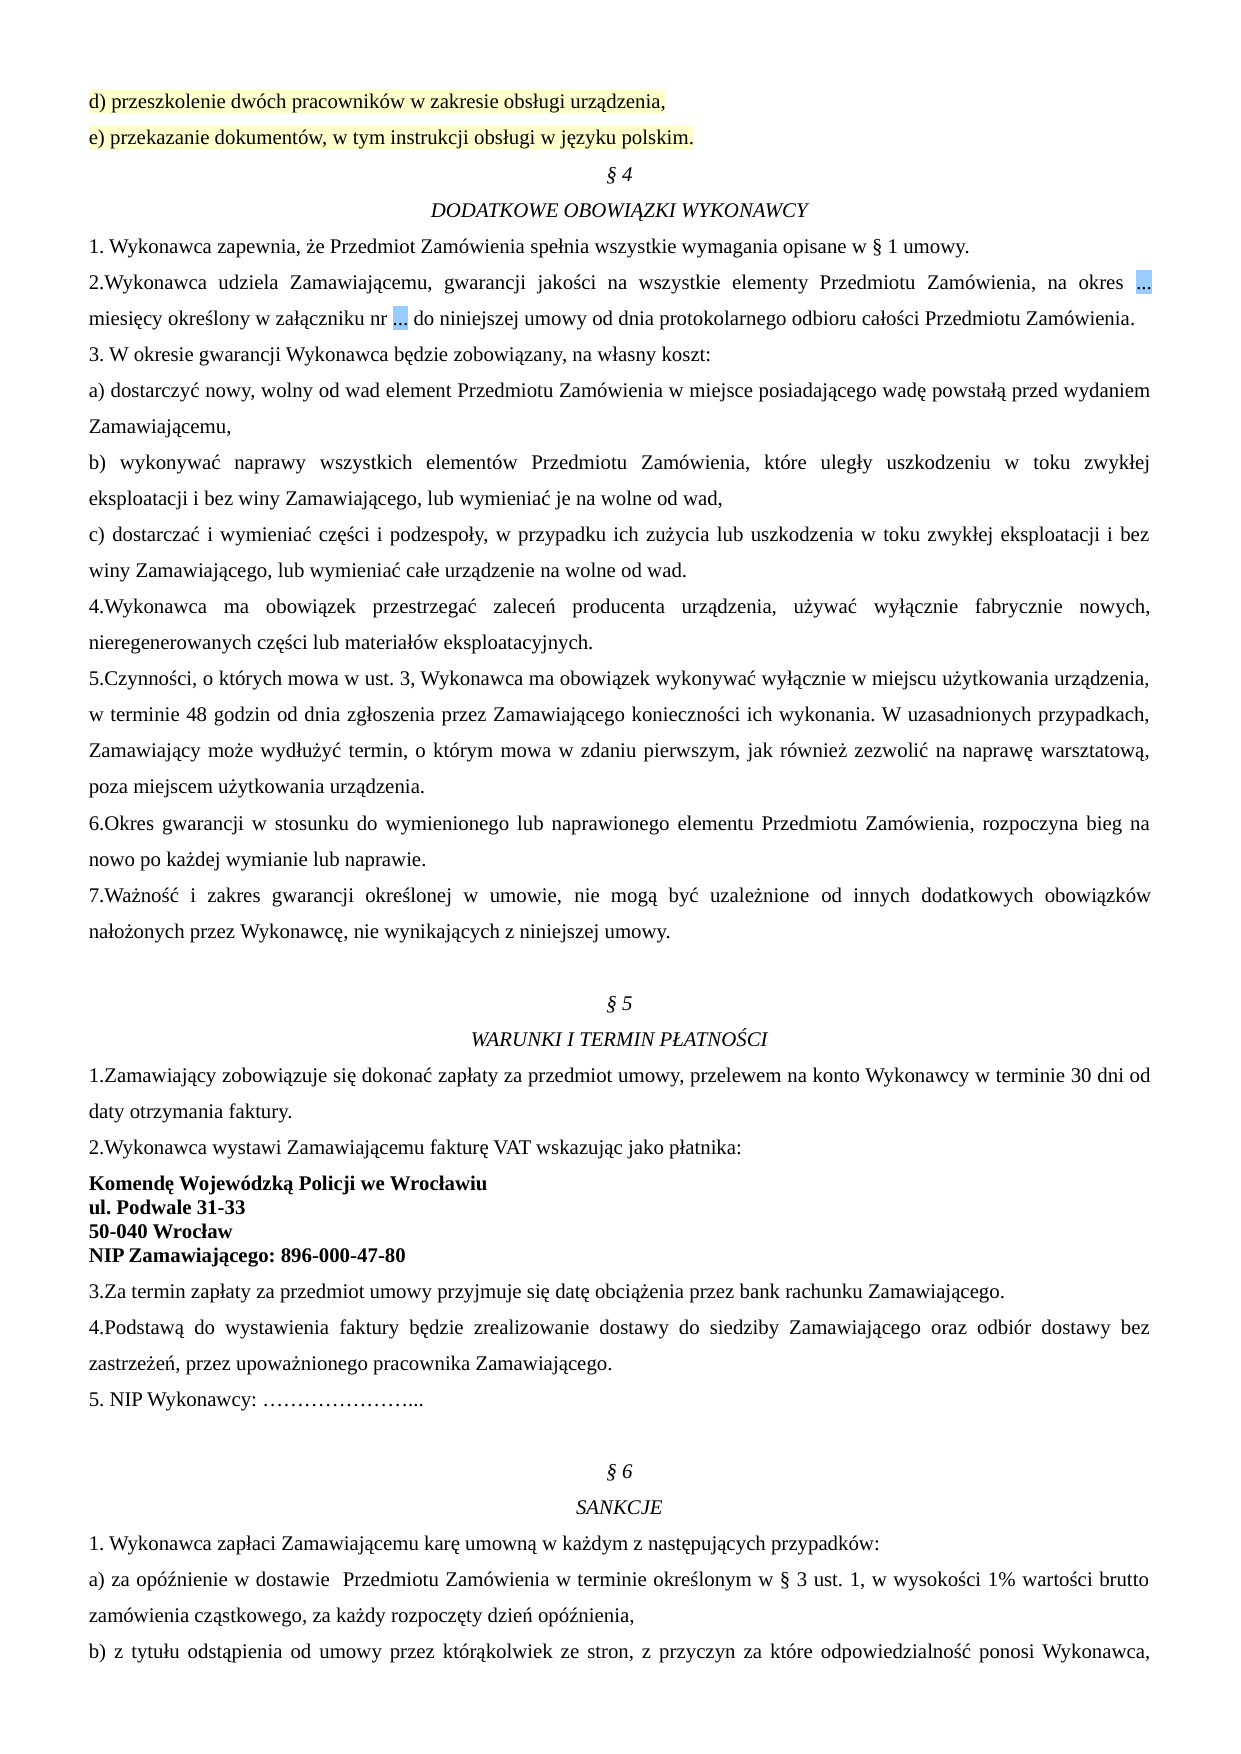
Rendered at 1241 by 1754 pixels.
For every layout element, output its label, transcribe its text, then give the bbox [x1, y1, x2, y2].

text 7.Ważność i zakres gwarancji określonej w umowie, nie mogą być uzależnione od innych dodatkowych obowiązków nałożonych przez Wykonawcę, nie wynikających z niniejszej umowy. [88, 882, 1152, 943]
text 1. Wykonawca zapewnia, że Przedmiot Zamówienia spełnia wszystkie wymagania opisane w § 1 umowy. [88, 234, 1152, 258]
text 5. NIP Wykonawcy: …………………... [88, 1387, 1152, 1411]
text 5.Czynności, o których mowa w ust. 3, Wykonawca ma obowiązek wykonywać wyłącznie w miejscu użytkowania urządzenia, w terminie 48 godzin od dnia zgłoszenia przez Zamawiającego konieczności ich wykonania. W uzasadnionych przypadkach, Zamawiający może wydłużyć termin, o którym mowa w zdaniu pierwszym, jak również zezwolić na naprawę warsztatową, poza miejscem użytkowania urządzenia. [88, 666, 1152, 798]
text § 6 [88, 1459, 1152, 1483]
text Komendę Wojewódzką Policji we Wrocławiu [88, 1171, 1152, 1195]
text c) dostarczać i wymieniać części i podzespoły, w przypadku ich zużycia lub uszkodzenia w toku zwykłej eksploatacji i bez winy Zamawiającego, lub wymieniać całe urządzenie na wolne od wad. [88, 522, 1152, 582]
text 50-040 Wrocław [88, 1219, 1152, 1243]
text 4.Podstawą do wystawienia faktury będzie zrealizowanie dostawy do siedziby Zamawiającego oraz odbiór dostawy bez zastrzeżeń, przez upoważnionego pracownika Zamawiającego. [88, 1315, 1152, 1375]
text 1.Zamawiający zobowiązuje się dokonać zapłaty za przedmiot umowy, przelewem na konto Wykonawcy w terminie 30 dni od daty otrzymania faktury. [88, 1063, 1152, 1123]
text DODATKOWE OBOWIĄZKI WYKONAWCY [88, 198, 1152, 222]
text NIP Zamawiającego: 896-000-47-80 [88, 1243, 1152, 1267]
text b) z tytułu odstąpienia od umowy przez którąkolwiek ze stron, z przyczyn za które odpowiedzialność ponosi Wykonawca, [88, 1639, 1152, 1663]
text a) za opóźnienie w dostawie Przedmiotu Zamówienia w terminie określonym w § 3 ust. 1, w wysokości 1% wartości brutto zamówienia cząstkowego, za każdy rozpoczęty dzień opóźnienia, [88, 1567, 1152, 1627]
text 4.Wykonawca ma obowiązek przestrzegać zaleceń producenta urządzenia, używać wyłącznie fabrycznie nowych, nieregenerowanych części lub materiałów eksploatacyjnych. [88, 594, 1152, 654]
text d) przeszkolenie dwóch pracowników w zakresie obsługi urządzenia, [88, 88, 1152, 113]
text 1. Wykonawca zapłaci Zamawiającemu karę umowną w każdym z następujących przypadków: [88, 1531, 1152, 1555]
text b) wykonywać naprawy wszystkich elementów Przedmiotu Zamówienia, które uległy uszkodzeniu w toku zwykłej eksploatacji i bez winy Zamawiającego, lub wymieniać je na wolne od wad, [88, 450, 1152, 510]
text 3.Za termin zapłaty za przedmiot umowy przyjmuje się datę obciążenia przez bank rachunku Zamawiającego. [88, 1279, 1152, 1303]
text WARUNKI I TERMIN PŁATNOŚCI [88, 1027, 1152, 1051]
text a) dostarczyć nowy, wolny od wad element Przedmiotu Zamówienia w miejsce posiadającego wadę powstałą przed wydaniem Zamawiającemu, [88, 378, 1152, 438]
text SANKCJE [88, 1495, 1152, 1519]
text § 4 [88, 162, 1152, 186]
text § 5 [88, 991, 1152, 1015]
text e) przekazanie dokumentów, w tym instrukcji obsługi w języku polskim. [88, 125, 1152, 149]
text 3. W okresie gwarancji Wykonawca będzie zobowiązany, na własny koszt: [88, 342, 1152, 366]
text 6.Okres gwarancji w stosunku do wymienionego lub naprawionego elementu Przedmiotu Zamówienia, rozpoczyna bieg na nowo po każdej wymianie lub naprawie. [88, 810, 1152, 871]
text 2.Wykonawca udziela Zamawiającemu, gwarancji jakości na wszystkie elementy Przedmiotu Zamówienia, na okres ... miesięcy określony w załączniku nr ... do niniejszej umowy od dnia protokolarnego odbioru całości Przedmiotu Zamówienia. [88, 270, 1152, 330]
text 2.Wykonawca wystawi Zamawiającemu fakturę VAT wskazując jako płatnika: [88, 1135, 1152, 1159]
text ul. Podwale 31-33 [88, 1195, 1152, 1219]
